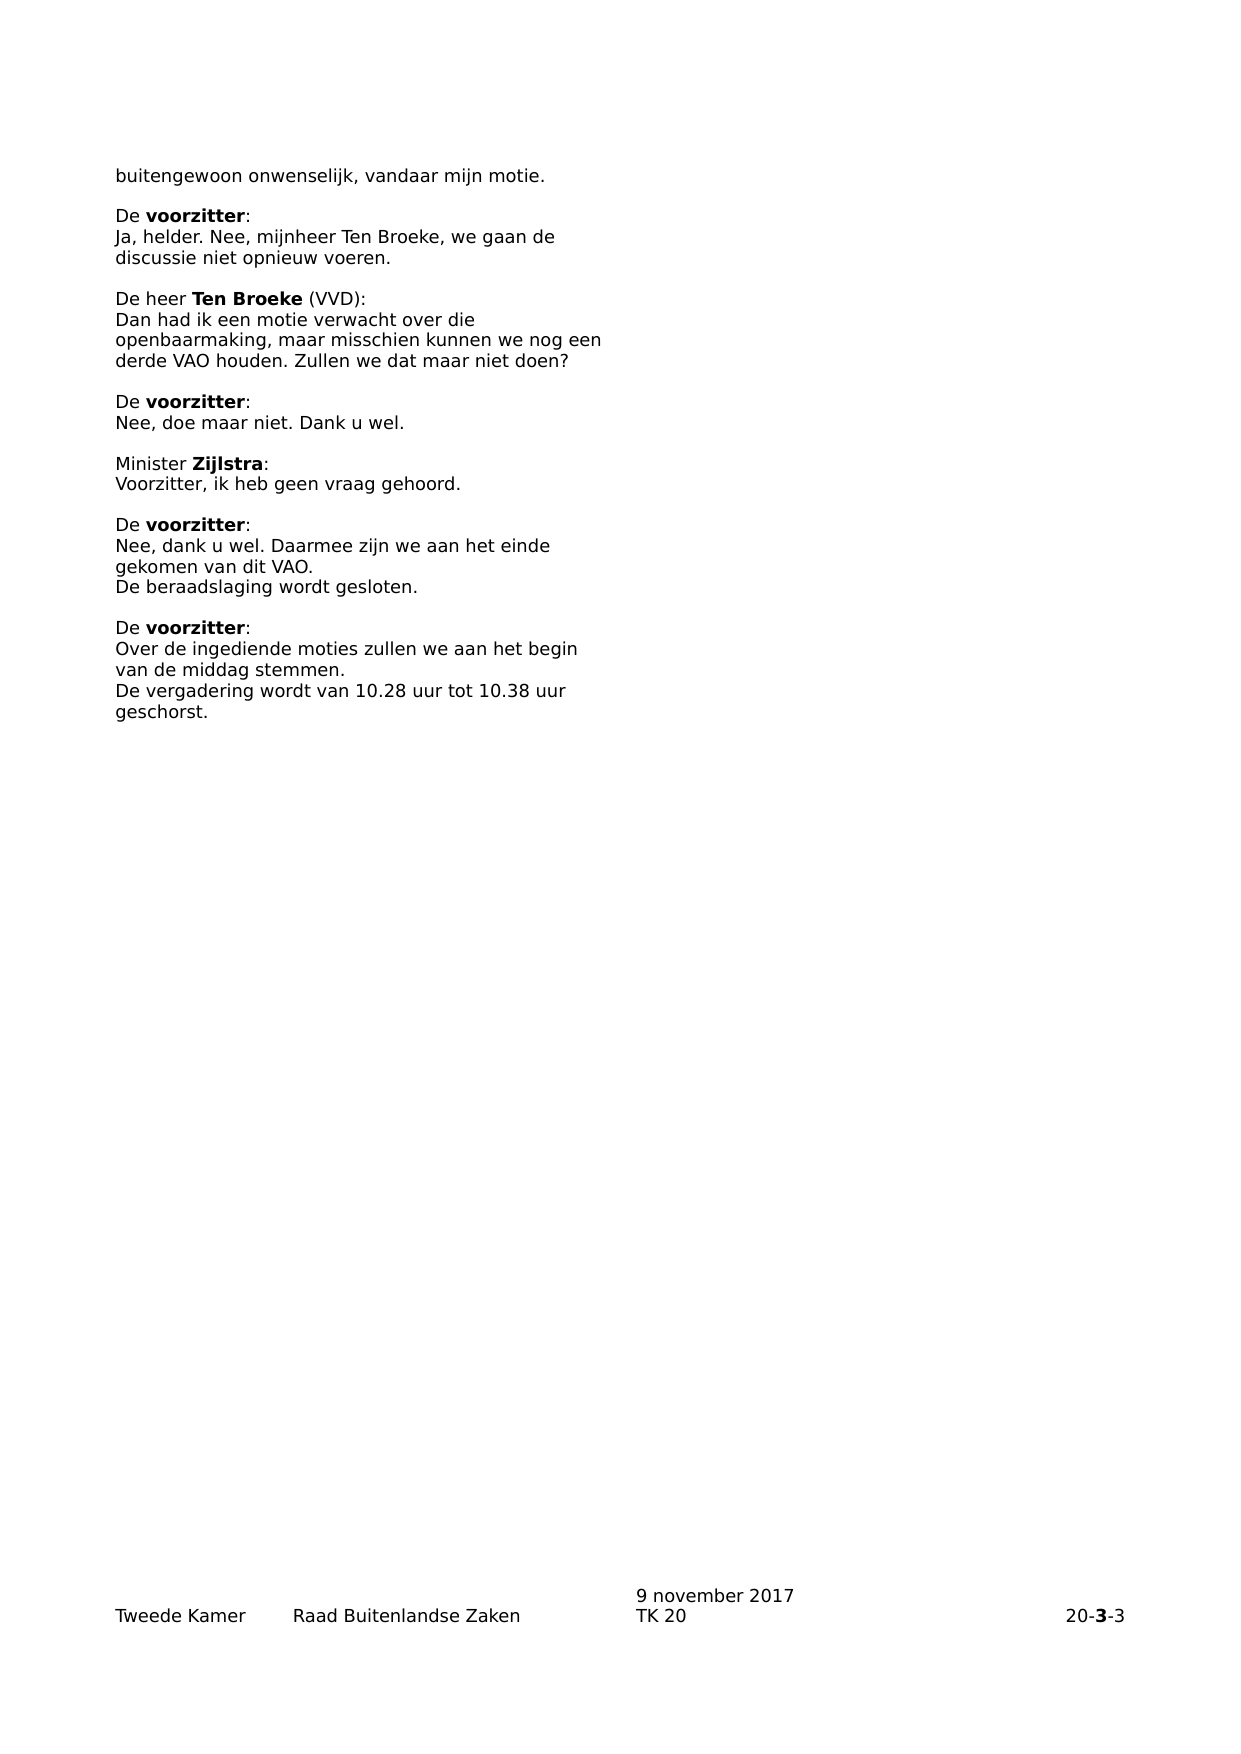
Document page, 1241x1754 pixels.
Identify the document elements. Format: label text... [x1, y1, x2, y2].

text Voorzitter, ik heb geen vraag gehoord. [115, 474, 605, 495]
text De heer Ten Broeke (VVD): [115, 288, 605, 309]
text De vergadering wordt van 10.28 uur tot 10.38 uur geschorst. [115, 681, 605, 722]
text Nee, dank u wel. Daarmee zijn we aan het einde gekomen van dit VAO. [115, 536, 605, 577]
text buitengewoon onwenselijk, vandaar mijn motie. [115, 165, 605, 186]
text De voorzitter: [115, 618, 605, 639]
text Ja, helder. Nee, mijnheer Ten Broeke, we gaan de discussie niet opnieuw voeren. [115, 227, 605, 268]
text De voorzitter: [115, 206, 605, 227]
text Minister Zijlstra: [115, 453, 605, 474]
text Nee, doe maar niet. Dank u wel. [115, 412, 605, 433]
text De voorzitter: [115, 515, 605, 536]
text Dan had ik een motie verwacht over die openbaarmaking, maar misschien kunnen we nog een derde VAO houden. Zullen we dat maar niet doen? [115, 309, 605, 372]
text De beraadslaging wordt gesloten. [115, 577, 605, 598]
text De voorzitter: [115, 392, 605, 412]
text Over de ingediende moties zullen we aan het begin van de middag stemmen. [115, 639, 605, 681]
